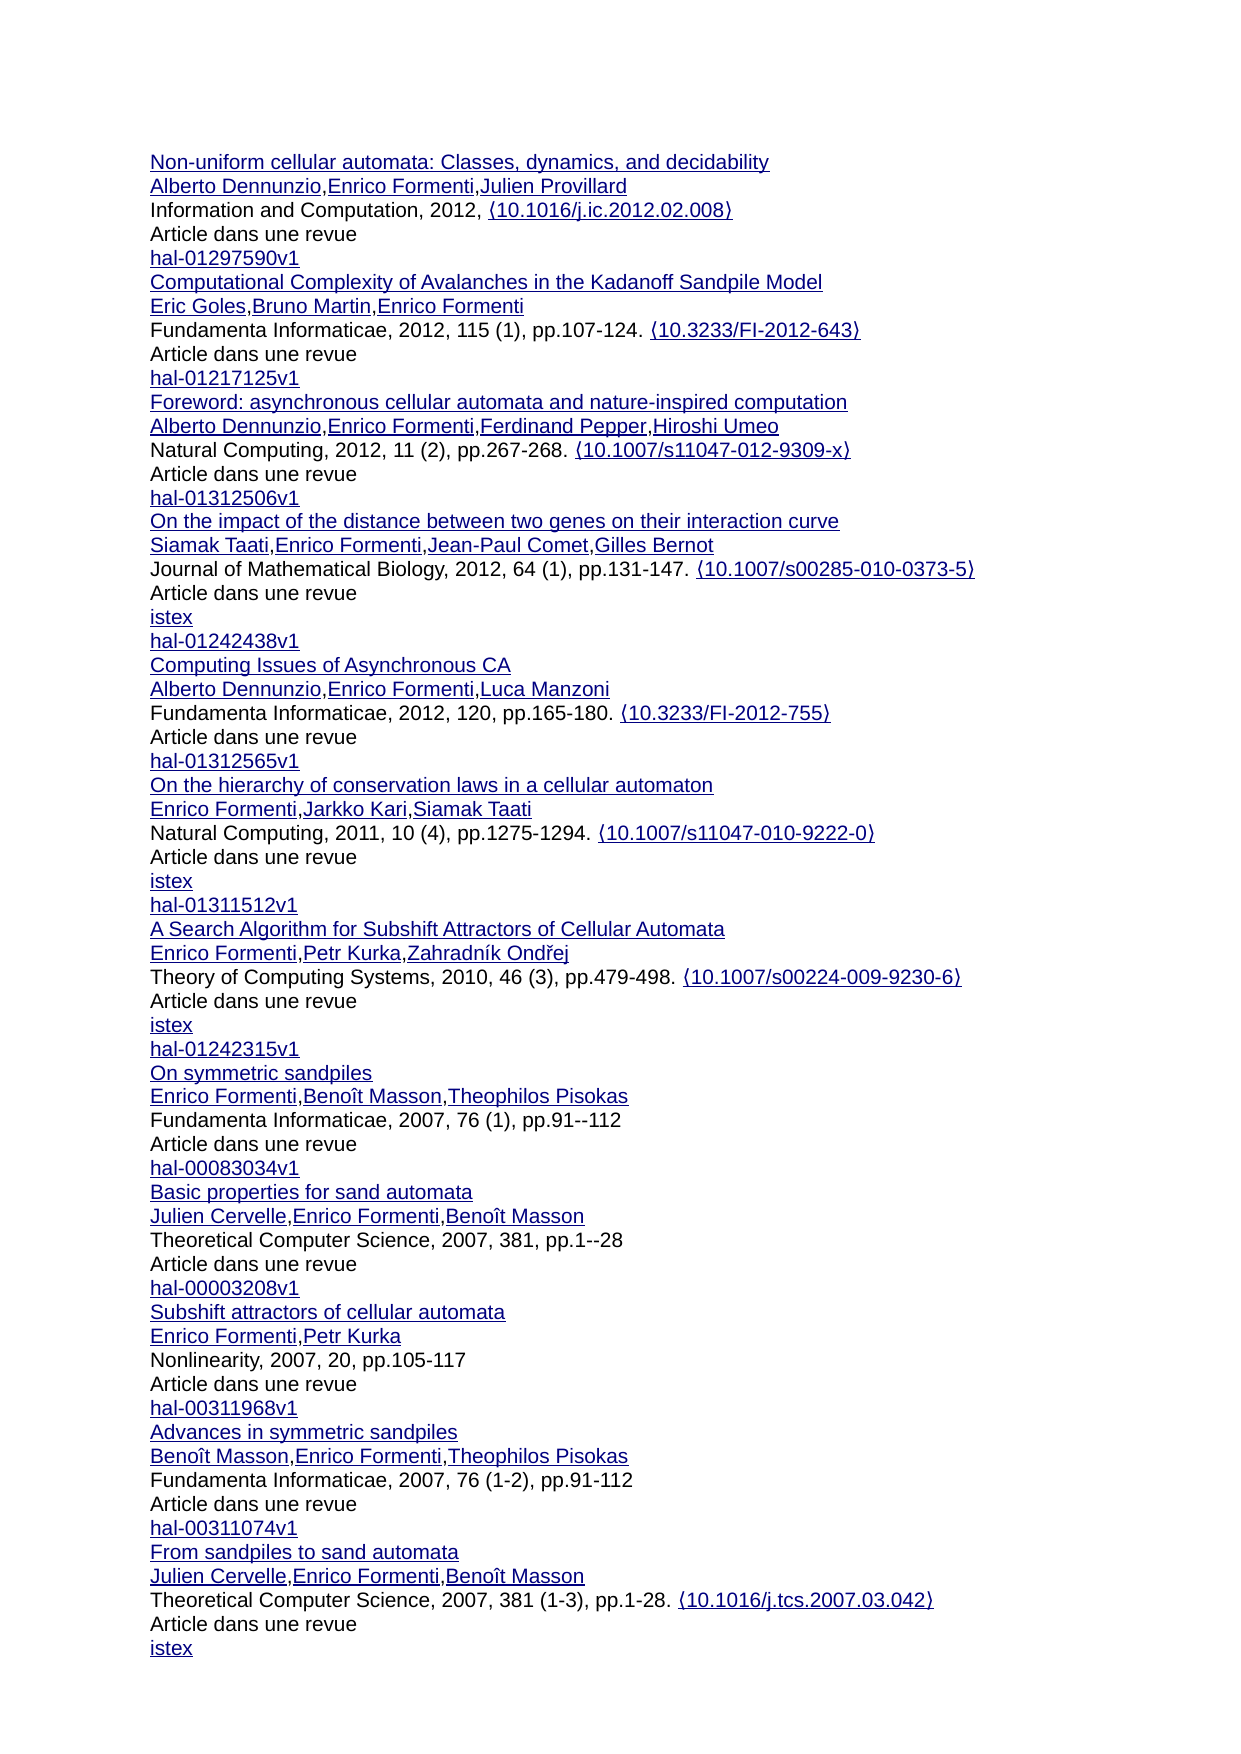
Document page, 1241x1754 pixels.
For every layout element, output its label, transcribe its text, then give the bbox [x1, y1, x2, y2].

table_cell On the impact of the distance between two genes on their interaction curve Siamak Taati,Enrico Formenti,Jean-Paul Comet,Gilles Bernot Journal of Mathematical Biology, 2012, 64 (1), pp.131-147. ⟨10.1007/s00285-010-0373-5⟩ Article dans une revue istex hal-01242438v1 [150, 509, 1090, 653]
table_cell Basic properties for sand automata Julien Cervelle,Enrico Formenti,Benoît Masson Theoretical Computer Science, 2007, 381, pp.1--28 Article dans une revue hal-00003208v1 [150, 1180, 1090, 1300]
table_cell Computational Complexity of Avalanches in the Kadanoff Sandpile Model Eric Goles,Bruno Martin,Enrico Formenti Fundamenta Informaticae, 2012, 115 (1), pp.107-124. ⟨10.3233/FI-2012-643⟩ Article dans une revue hal-01217125v1 [150, 270, 1090, 389]
table_cell Subshift attractors of cellular automata Enrico Formenti,Petr Kurka Nonlinearity, 2007, 20, pp.105-117 Article dans une revue hal-00311968v1 [150, 1300, 1090, 1420]
table_cell On the hierarchy of conservation laws in a cellular automaton Enrico Formenti,Jarkko Kari,Siamak Taati Natural Computing, 2011, 10 (4), pp.1275-1294. ⟨10.1007/s11047-010-9222-0⟩ Article dans une revue istex hal-01311512v1 [150, 773, 1090, 917]
table_cell From sandpiles to sand automata Julien Cervelle,Enrico Formenti,Benoît Masson Theoretical Computer Science, 2007, 381 (1-3), pp.1-28. ⟨10.1016/j.tcs.2007.03.042⟩ Article dans une revue istex [150, 1540, 1090, 1659]
table_cell Non-uniform cellular automata: Classes, dynamics, and decidability Alberto Dennunzio,Enrico Formenti,Julien Provillard Information and Computation, 2012, ⟨10.1016/j.ic.2012.02.008⟩ Article dans une revue hal-01297590v1 [150, 150, 1090, 270]
table_cell Advances in symmetric sandpiles Benoît Masson,Enrico Formenti,Theophilos Pisokas Fundamenta Informaticae, 2007, 76 (1-2), pp.91-112 Article dans une revue hal-00311074v1 [150, 1420, 1090, 1539]
table_cell On symmetric sandpiles Enrico Formenti,Benoît Masson,Theophilos Pisokas Fundamenta Informaticae, 2007, 76 (1), pp.91--112 Article dans une revue hal-00083034v1 [150, 1060, 1090, 1180]
table_cell A Search Algorithm for Subshift Attractors of Cellular Automata Enrico Formenti,Petr Kurka,Zahradník Ondřej Theory of Computing Systems, 2010, 46 (3), pp.479-498. ⟨10.1007/s00224-009-9230-6⟩ Article dans une revue istex hal-01242315v1 [150, 917, 1090, 1060]
table_cell Computing Issues of Asynchronous CA Alberto Dennunzio,Enrico Formenti,Luca Manzoni Fundamenta Informaticae, 2012, 120, pp.165-180. ⟨10.3233/FI-2012-755⟩ Article dans une revue hal-01312565v1 [150, 653, 1090, 773]
table_cell Foreword: asynchronous cellular automata and nature-inspired computation Alberto Dennunzio,Enrico Formenti,Ferdinand Pepper,Hiroshi Umeo Natural Computing, 2012, 11 (2), pp.267-268. ⟨10.1007/s11047-012-9309-x⟩ Article dans une revue hal-01312506v1 [150, 390, 1090, 509]
